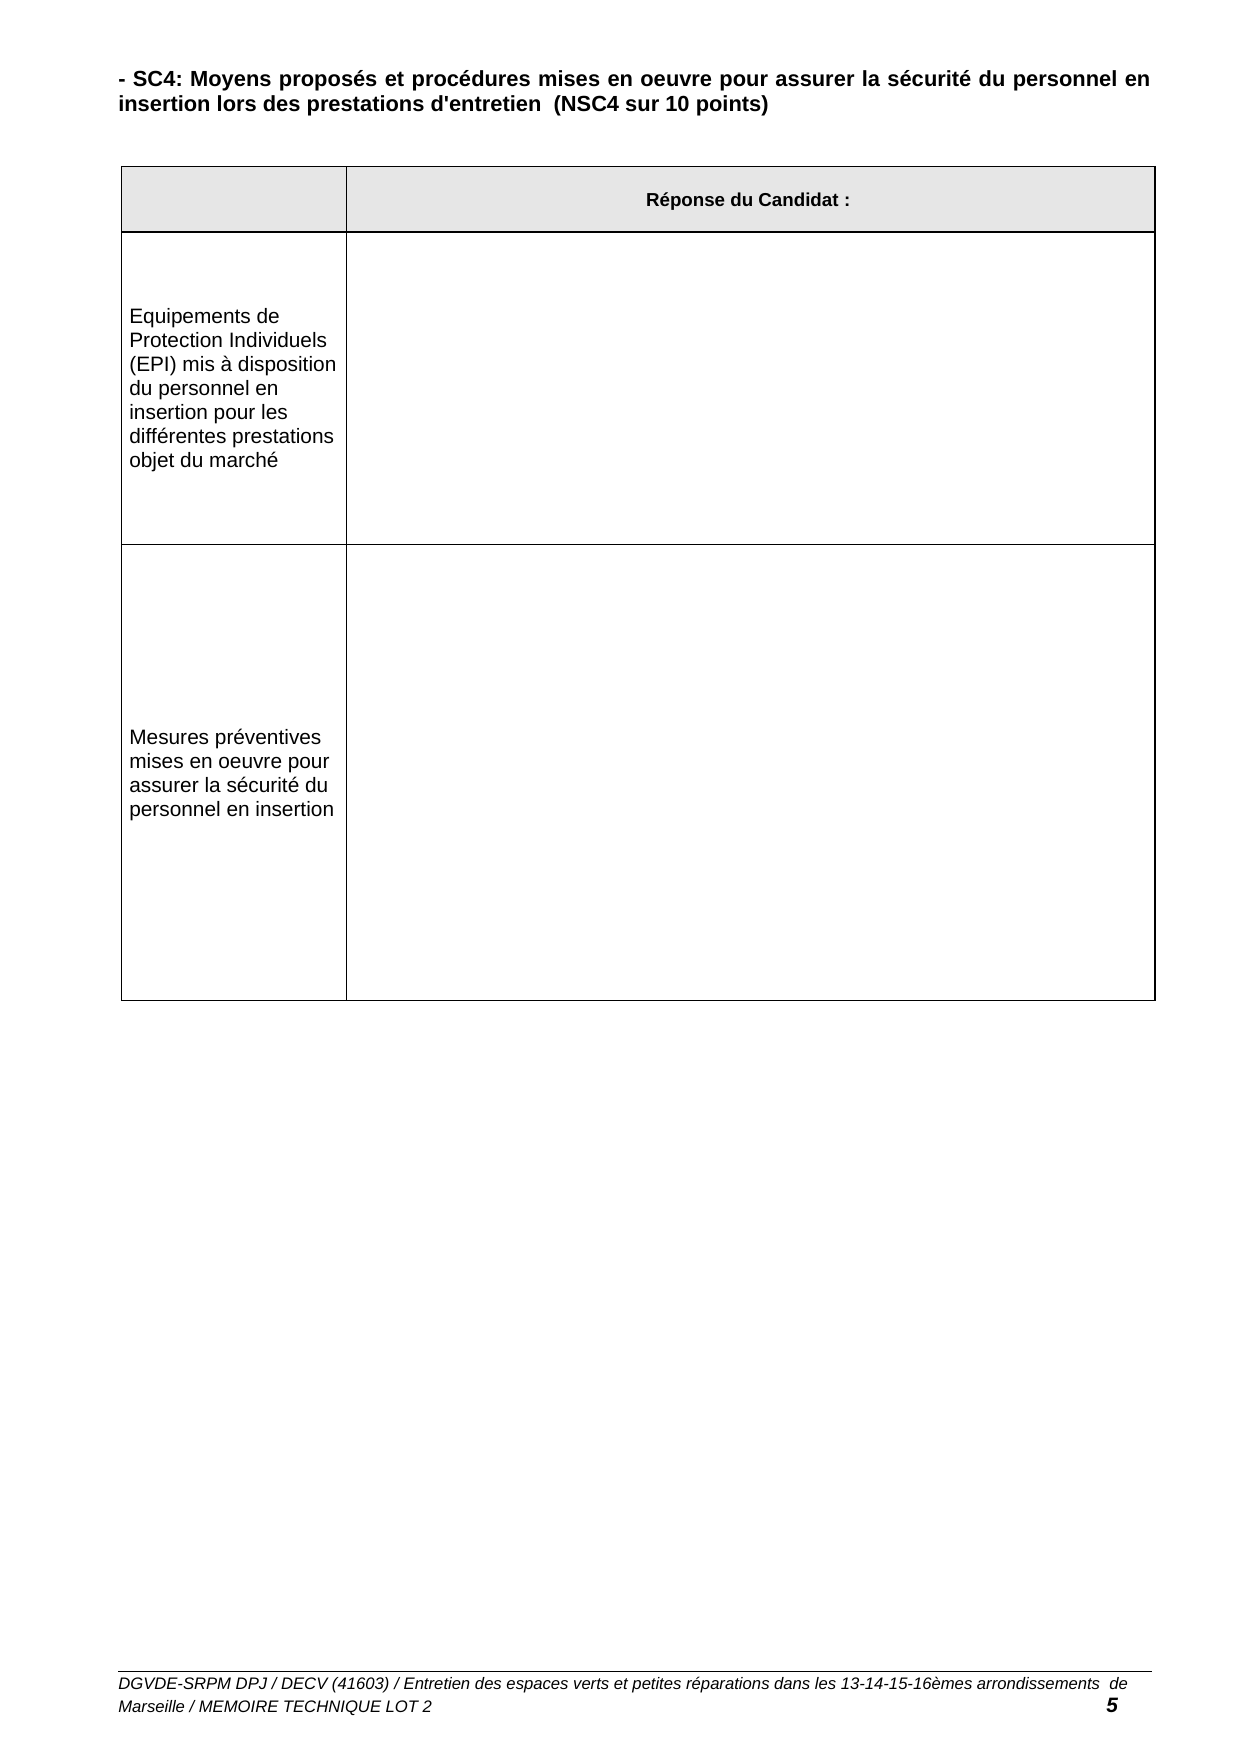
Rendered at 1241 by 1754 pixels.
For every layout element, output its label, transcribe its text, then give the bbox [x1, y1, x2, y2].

table_cell [347, 233, 1154, 544]
table_cell [347, 545, 1154, 1000]
table_header Réponse du Candidat : [347, 167, 1154, 231]
table_cell Mesures préventives mises en oeuvre pour assurer la sécurité du personnel en insertion [122, 545, 346, 1000]
table_cell Equipements de Protection Individuels (EPI) mis à disposition du personnel en insertion pour les différentes prestations objet du marché [122, 233, 346, 544]
table_header [122, 167, 346, 231]
text - SC4: Moyens proposés et procédures mises en oeuvre pour assurer la sécurité du personnel en insertion lors des prestations d'entretien (NSC4 sur 10 points) [118, 66, 1152, 117]
